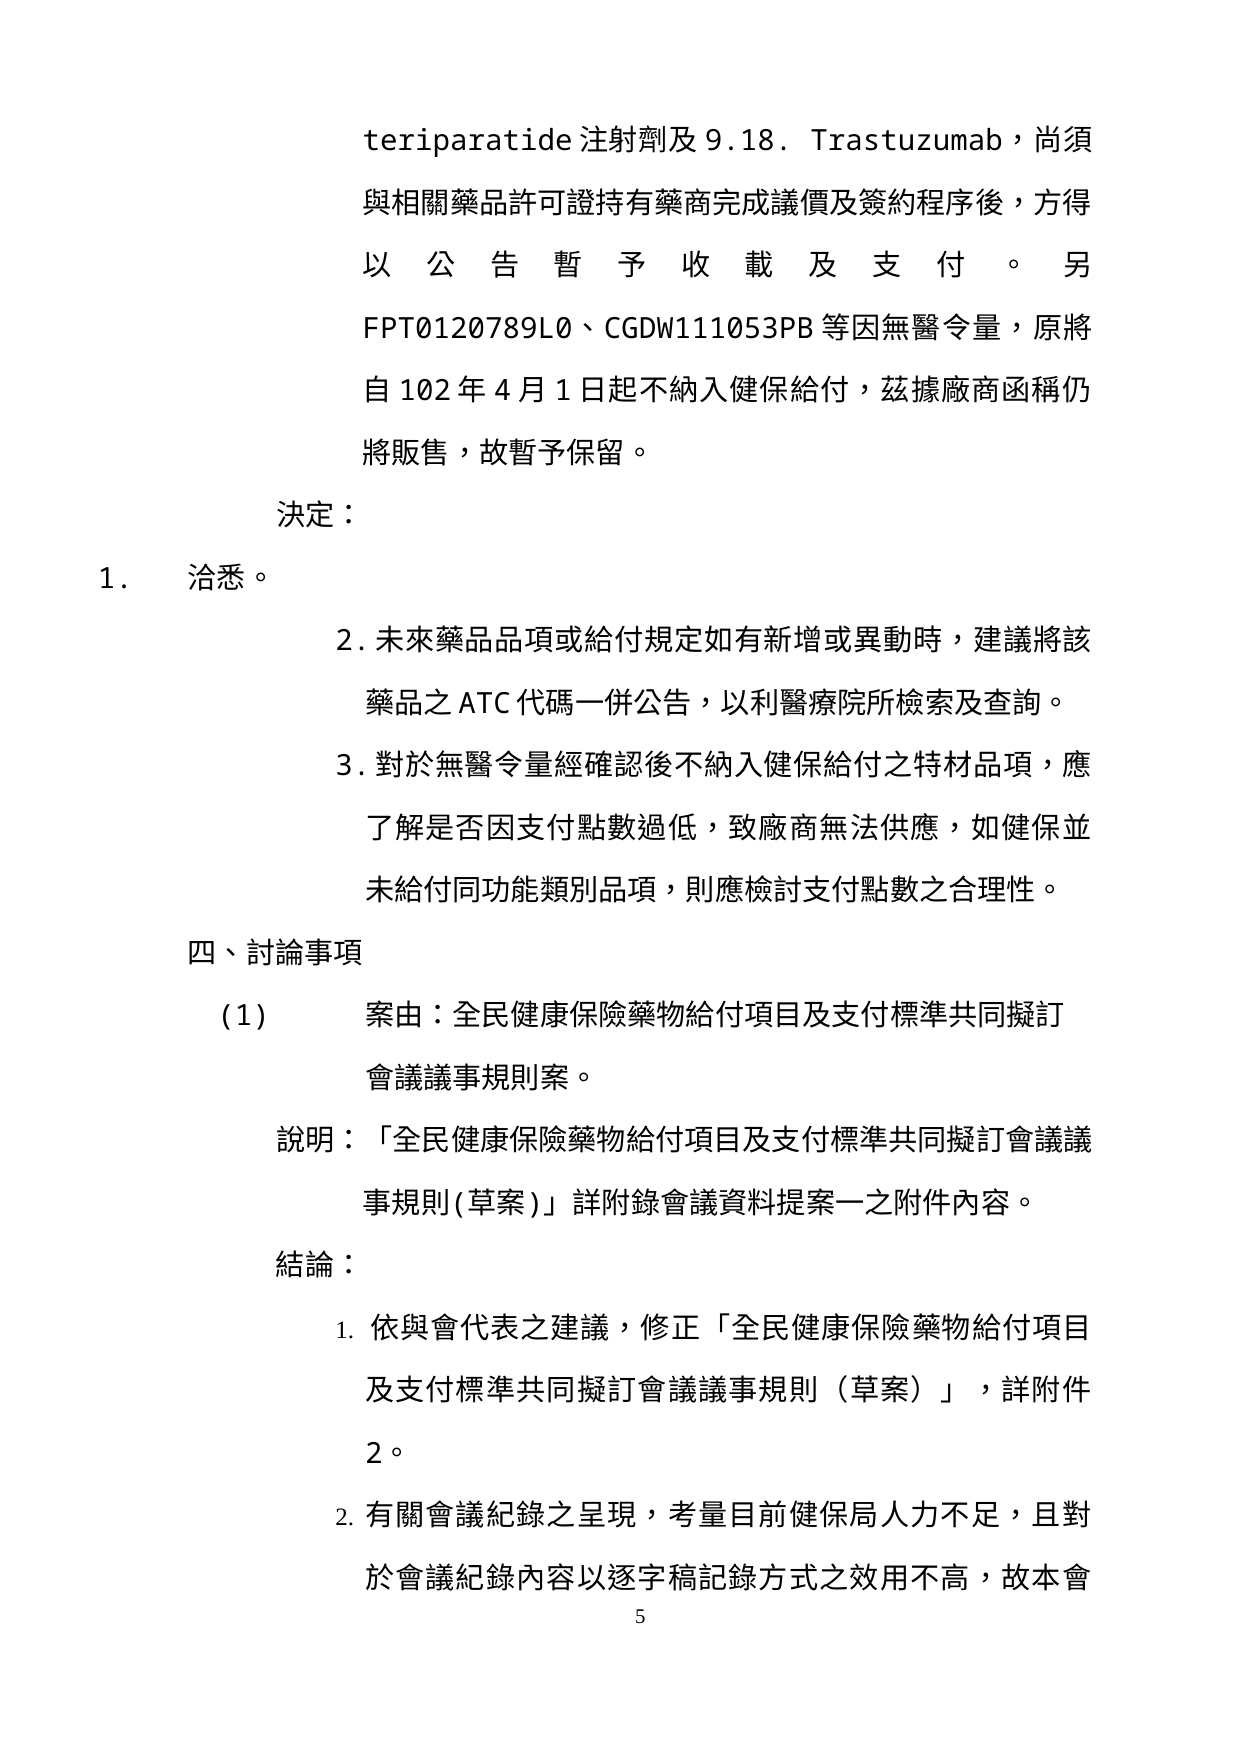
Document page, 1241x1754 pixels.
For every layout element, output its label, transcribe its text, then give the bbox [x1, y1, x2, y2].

text 說明：「全民健康保險藥物給付項目及支付標準共同擬訂會議議事規則(草案)」詳附錄會議資料提案一之附件內容。 [276, 1096, 1093, 1221]
list 未來藥品品項或給付規定如有新增或異動時，建議將該藥品之ATC代碼一併公告，以利醫療院所檢索及查詢。 [335, 596, 1093, 721]
list 依與會代表之建議，修正「全民健康保險藥物給付項目及支付標準共同擬訂會議議事規則（草案）」，詳附件2。 [335, 1284, 1093, 1471]
text 四、討論事項 [187, 909, 1093, 971]
text teriparatide注射劑及9.18. Trastuzumab，尚須與相關藥品許可證持有藥商完成議價及簽約程序後，方得以公告暫予收載及支付。另FPT0120789L0、CGDW111053PB等因無醫令量，原將自102年4月1日起不納入健保給付，茲據廠商函稱仍將販售，故暫予保留。 [275, 96, 1093, 471]
text 結論： [187, 1221, 1093, 1284]
list 案由：全民健康保險藥物給付項目及支付標準共同擬訂會議議事規則案。 [217, 971, 1093, 1096]
text 決定： [187, 471, 1093, 534]
list 有關會議紀錄之呈現，考量目前健保局人力不足，且對於會議紀錄內容以逐字稿記錄方式之效用不高，故本會 [335, 1471, 1093, 1596]
list 對於無醫令量經確認後不納入健保給付之特材品項，應了解是否因支付點數過低，致廠商無法供應，如健保並未給付同功能類別品項，則應檢討支付點數之合理性。 [335, 721, 1093, 909]
list 洽悉。 [98, 534, 1093, 596]
